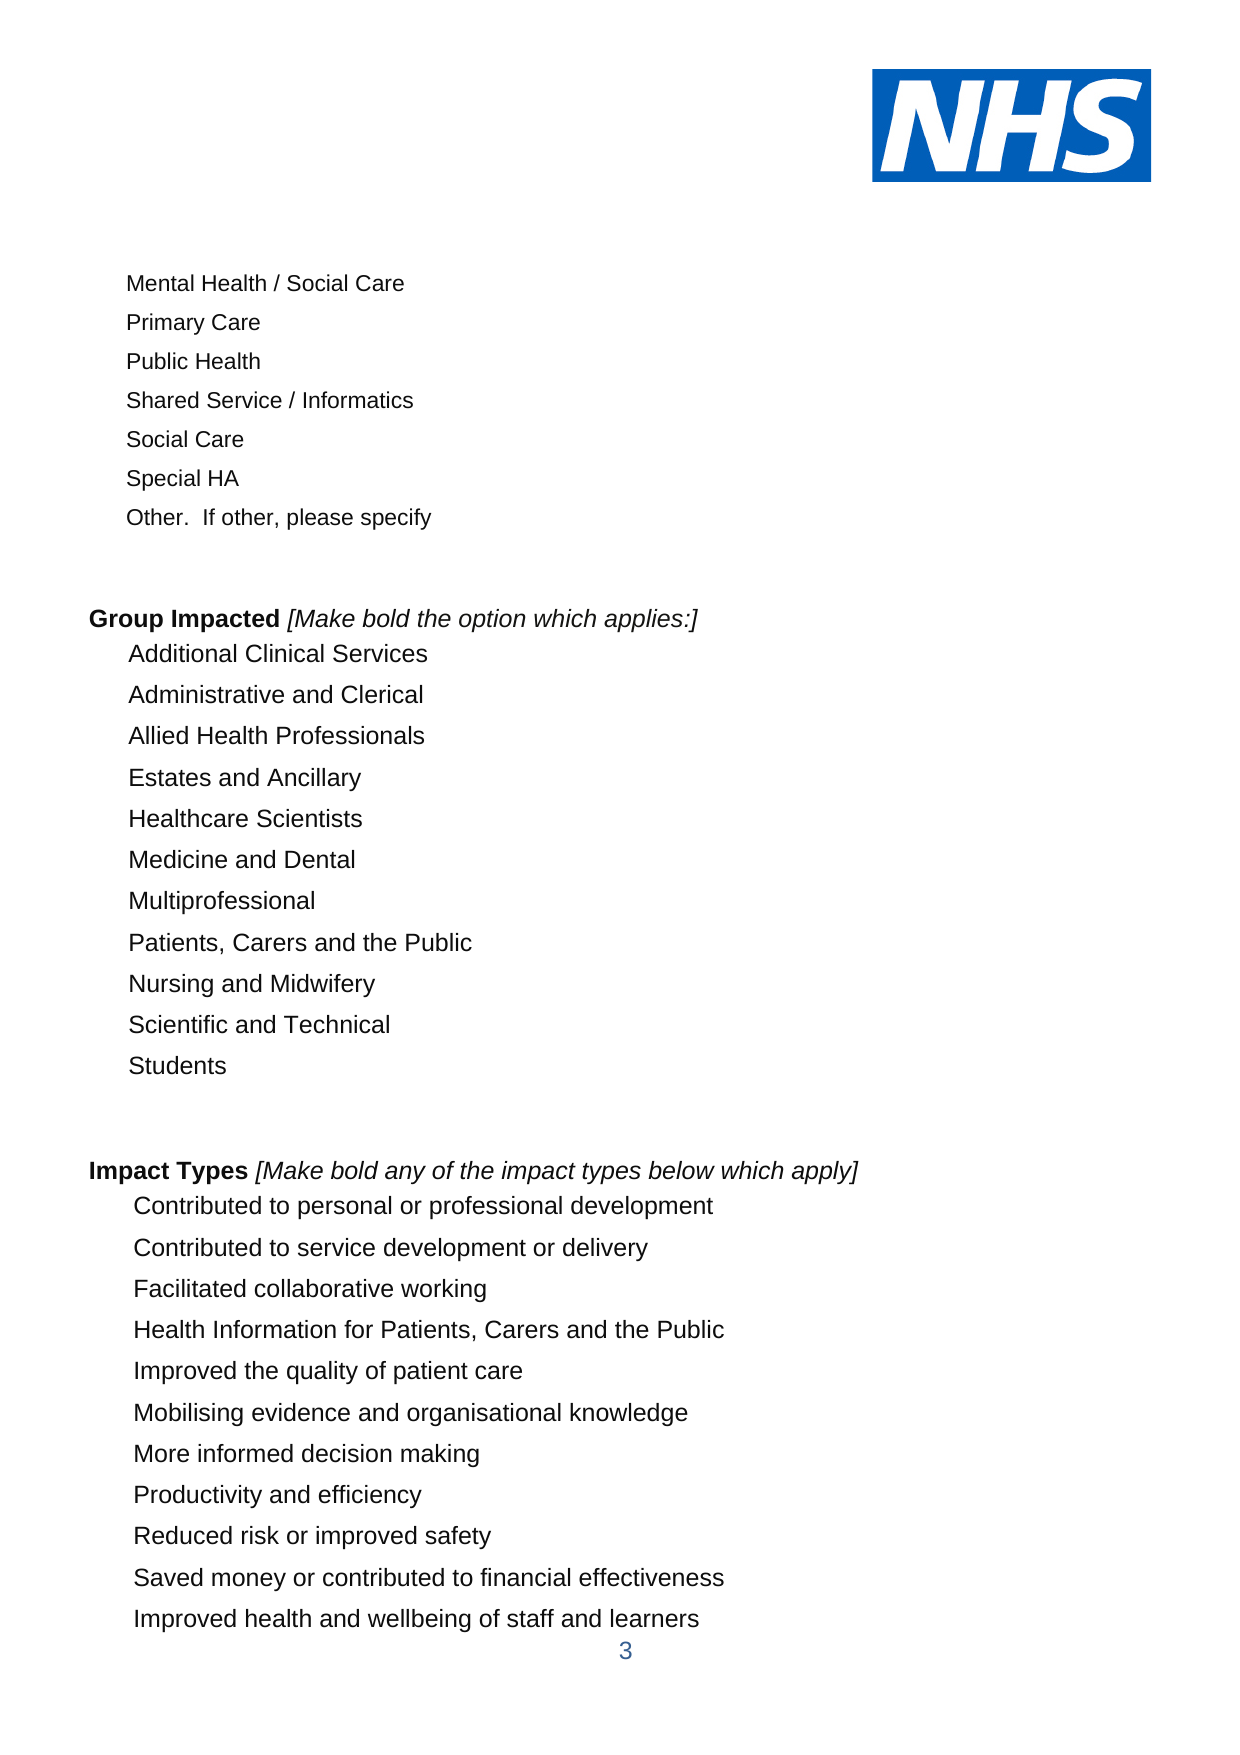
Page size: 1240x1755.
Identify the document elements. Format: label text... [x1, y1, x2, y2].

text Improved health and wellbeing of staff and learners [133, 1604, 1151, 1632]
text Health Information for Patients, Carers and the Public [133, 1315, 1151, 1344]
text Patients, Carers and the Public [128, 927, 1151, 956]
text Students [128, 1051, 1151, 1080]
text Scientific and Technical [128, 1010, 1151, 1039]
text Improved the quality of patient care [133, 1356, 1151, 1385]
text Nursing and Midwifery [128, 969, 1151, 997]
text Other. If other, please specify [126, 503, 1151, 530]
text More informed decision making [133, 1439, 1151, 1467]
text Social Care [126, 426, 1151, 452]
text Saved money or contributed to financial effectiveness [133, 1562, 1151, 1591]
text Primary Care [126, 309, 1151, 336]
text Multiprofessional [128, 886, 1151, 915]
text Mobilising evidence and organisational knowledge [133, 1397, 1151, 1426]
text Allied Health Professionals [128, 721, 1151, 750]
text Contributed to personal or professional development [133, 1191, 1151, 1220]
text Contributed to service development or delivery [133, 1232, 1151, 1261]
text Public Health [126, 348, 1151, 374]
text Group Impacted [Make bold the option which applies:] [89, 604, 1151, 632]
text Special HA [126, 465, 1151, 491]
text Medicine and Dental [128, 845, 1151, 874]
text Additional Clinical Services [128, 639, 1151, 667]
text Administrative and Clerical [128, 680, 1151, 709]
text Shared Service / Informatics [126, 387, 1151, 413]
text Productivity and efficiency [133, 1480, 1151, 1509]
text Reduced risk or improved safety [133, 1521, 1151, 1550]
text Facilitated collaborative working [133, 1274, 1151, 1302]
text Mental Health / Social Care [126, 270, 1151, 297]
text Impact Types [Make bold any of the impact types below which apply] [89, 1156, 1151, 1185]
text Healthcare Scientists [128, 804, 1151, 832]
text Estates and Ancillary [128, 762, 1151, 791]
